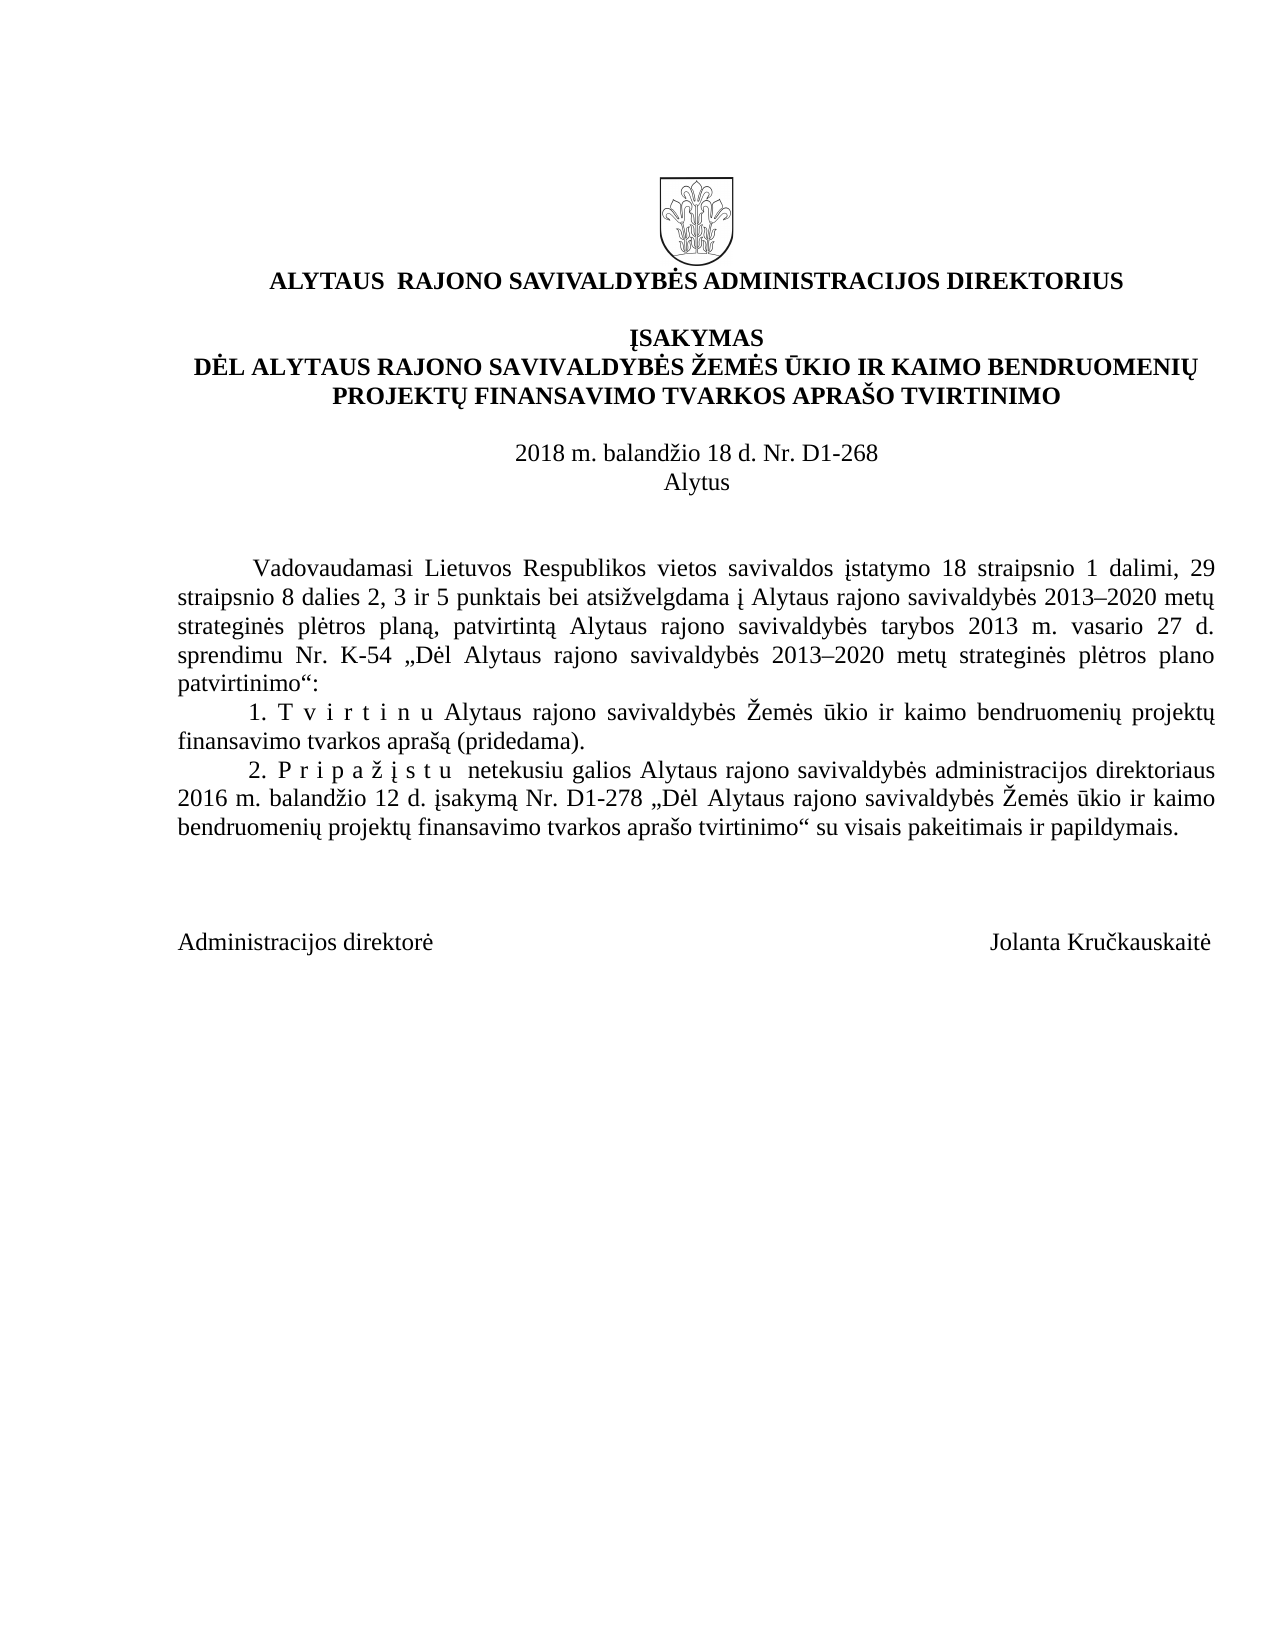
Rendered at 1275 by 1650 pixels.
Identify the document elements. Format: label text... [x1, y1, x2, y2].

text 2. P r i p a ž į s t u netekusiu galios Alytaus rajono savivaldybės administracijos direktoriaus 2016 m. balandžio 12 d. įsakymą Nr. D1-278 „Dėl Alytaus rajono savivaldybės Žemės ūkio ir kaimo bendruomenių projektų finansavimo tvarkos aprašo tvirtinimo“ su visais pakeitimais ir papildymais. [177, 755, 1216, 841]
text Alytus [177, 467, 1216, 496]
text ALYTAUS RAJONO SAVIVALDYBĖS ADMINISTRACIJOS DIREKTORIUS [177, 266, 1216, 295]
text ĮSAKYMAS [177, 323, 1216, 352]
text DĖL ALYTAUS RAJONO SAVIVALDYBĖS ŽEMĖS ŪKIO IR KAIMO BENDRUOMENIŲ PROJEKTŲ FINANSAVIMO TVARKOS APRAŠO TVIRTINIMO [177, 352, 1216, 410]
text Administracijos direktorė Jolanta Kručkauskaitė [177, 927, 1216, 956]
text 2018 m. balandžio 18 d. Nr. D1-268 [177, 438, 1216, 467]
text 1. T v i r t i n u Alytaus rajono savivaldybės Žemės ūkio ir kaimo bendruomenių projektų finansavimo tvarkos aprašą (pridedama). [177, 697, 1216, 755]
text Vadovaudamasi Lietuvos Respublikos vietos savivaldos įstatymo 18 straipsnio 1 dalimi, 29 straipsnio 8 dalies 2, 3 ir 5 punktais bei atsižvelgdama į Alytaus rajono savivaldybės 2013–2020 metų strateginės plėtros planą, patvirtintą Alytaus rajono savivaldybės tarybos 2013 m. vasario 27 d. sprendimu Nr. K-54 „Dėl Alytaus rajono savivaldybės 2013–2020 metų strateginės plėtros plano patvirtinimo“: [177, 553, 1216, 697]
